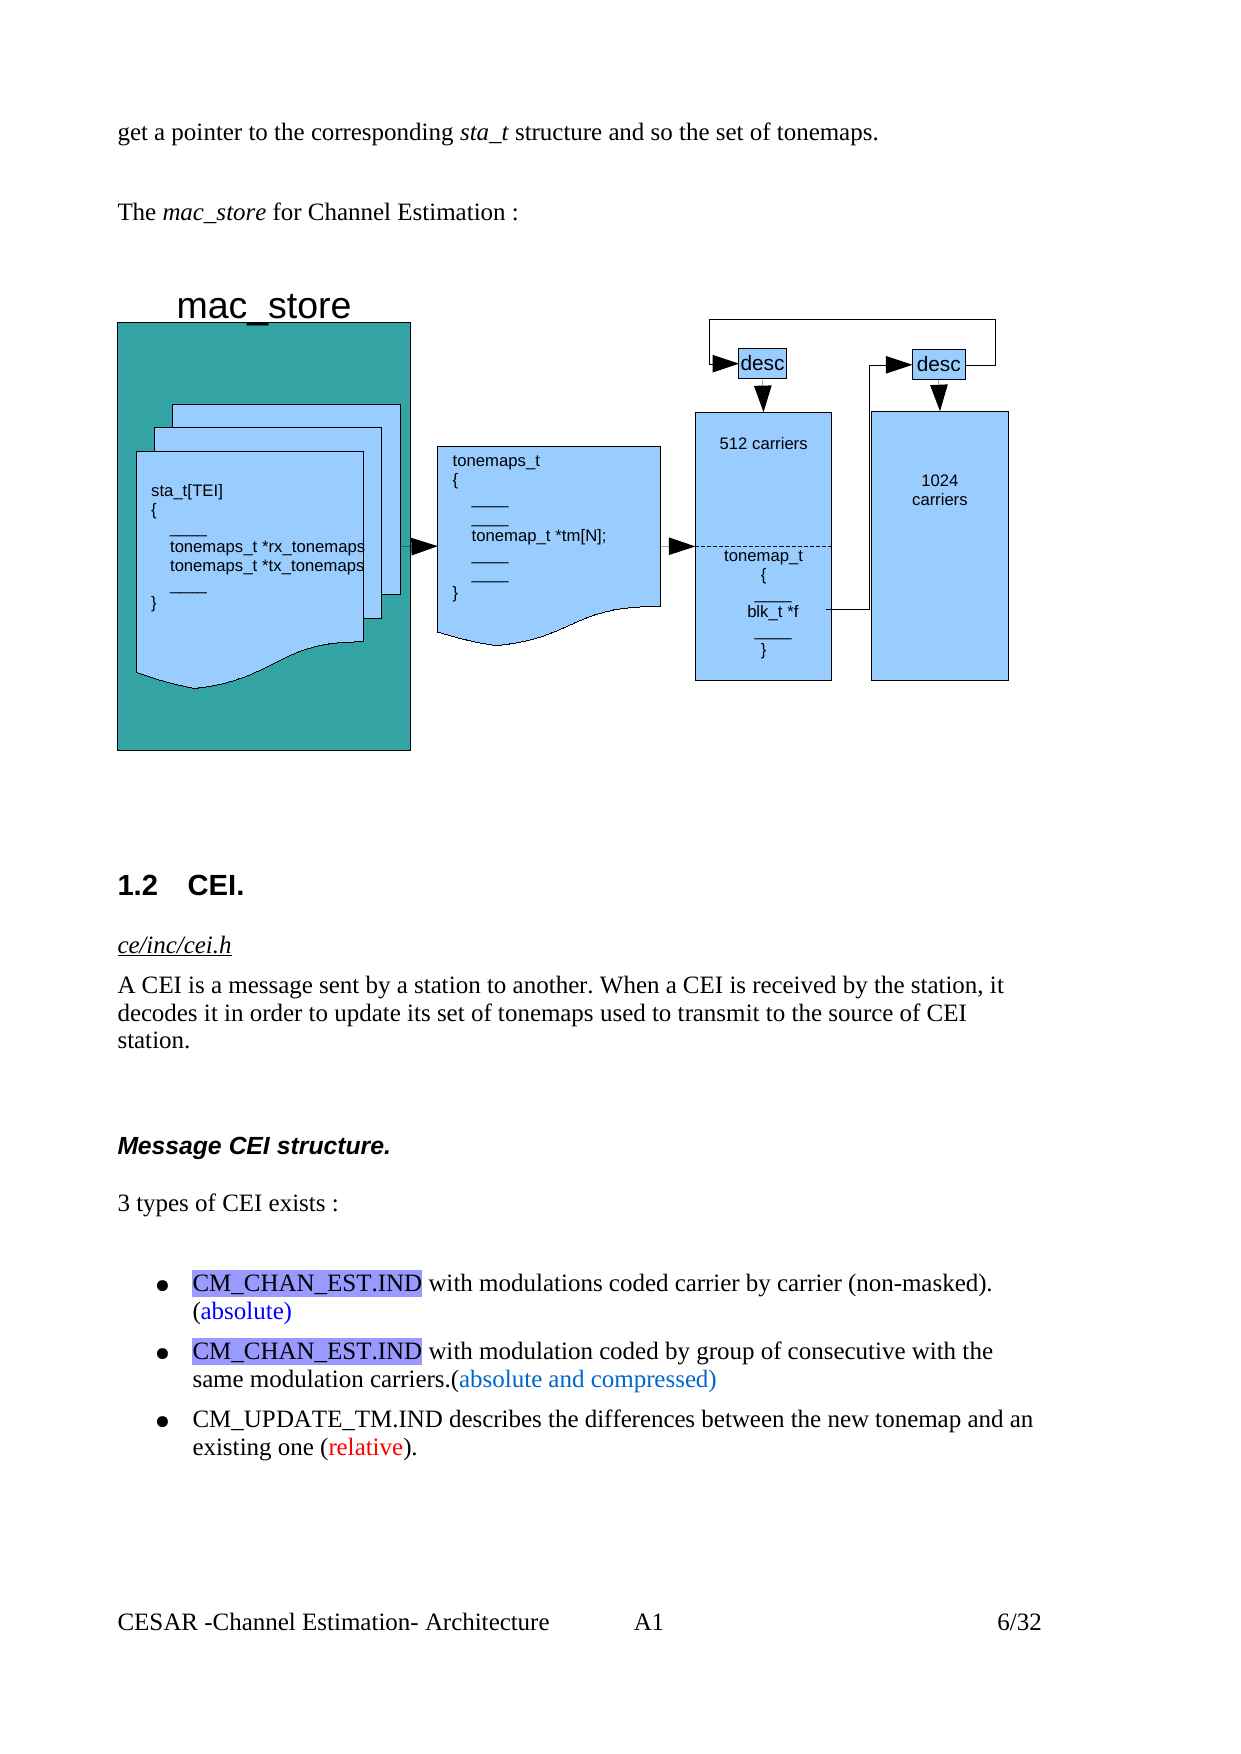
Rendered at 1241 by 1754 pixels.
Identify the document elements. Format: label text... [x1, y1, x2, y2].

text The mac_store for Channel Estimation : [117, 198, 1041, 226]
list CM_CHAN_EST.IND with modulation coded by group of consecutive with the same modulation carriers.(absolute and compressed) [155, 1337, 1041, 1393]
text get a pointer to the corresponding sta_t structure and so the set of tonemaps. [117, 118, 1041, 146]
text ce/inc/cei.h [117, 931, 1041, 958]
list CM_CHAN_EST.IND with modulations coded carrier by carrier (non-masked). (absolute) [155, 1269, 1041, 1325]
list CM_UPDATE_TM.IND describes the differences between the new tonemap and an existing one (relative). [155, 1405, 1041, 1461]
text A CEI is a message sent by a station to another. When a CEI is received by the station, it decodes it in order to update its set of tonemaps used to transmit to the source of CEI station. [117, 971, 1041, 1054]
text 3 types of CEI exists : [117, 1189, 1041, 1217]
subtitle Message CEI structure. [117, 1132, 1041, 1159]
subtitle CEI. [117, 869, 1041, 901]
